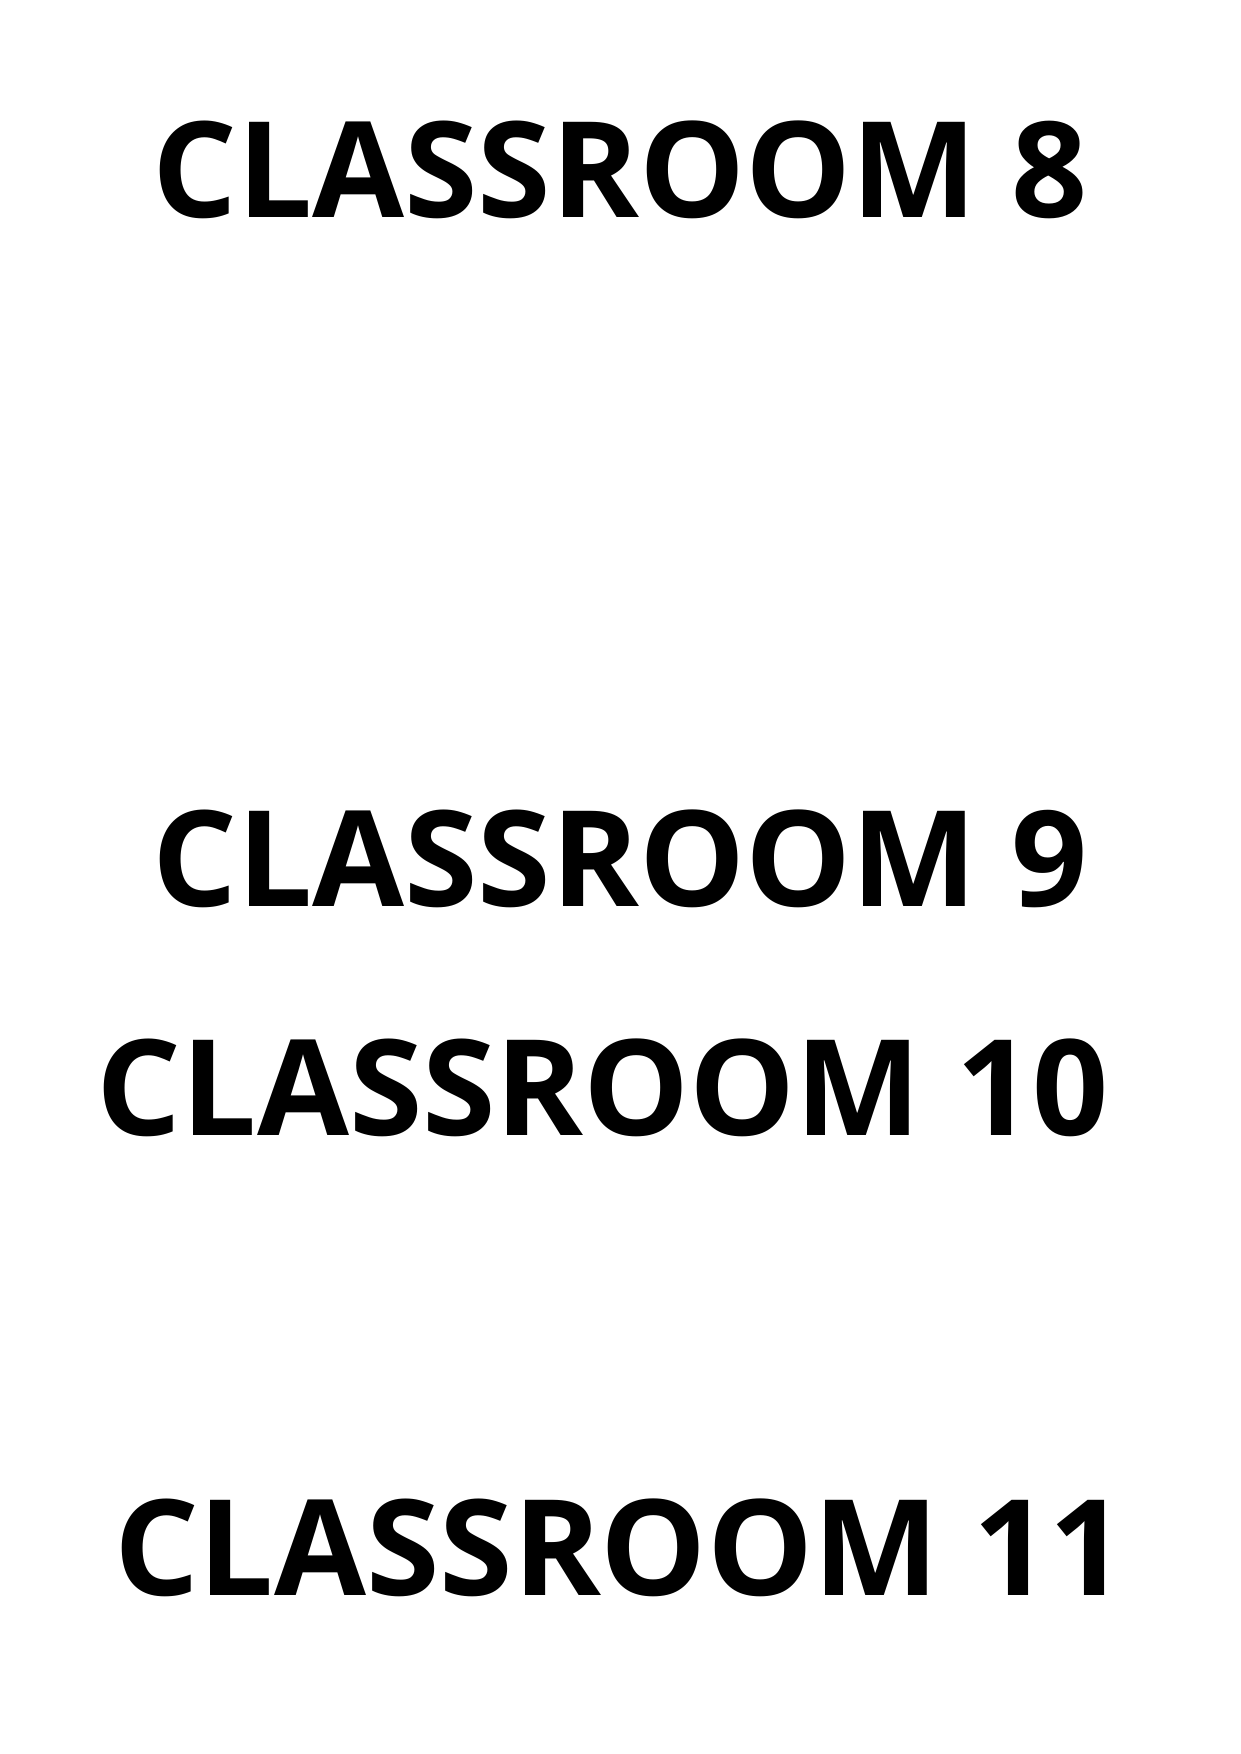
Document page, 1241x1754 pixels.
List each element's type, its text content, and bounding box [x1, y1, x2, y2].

text CLASSROOM 9 [35, 764, 1205, 945]
text CLASSROOM 11 [35, 1452, 1205, 1634]
text CLASSROOM 8 [35, 75, 1205, 257]
text CLASSROOM 10 [35, 993, 1205, 1175]
